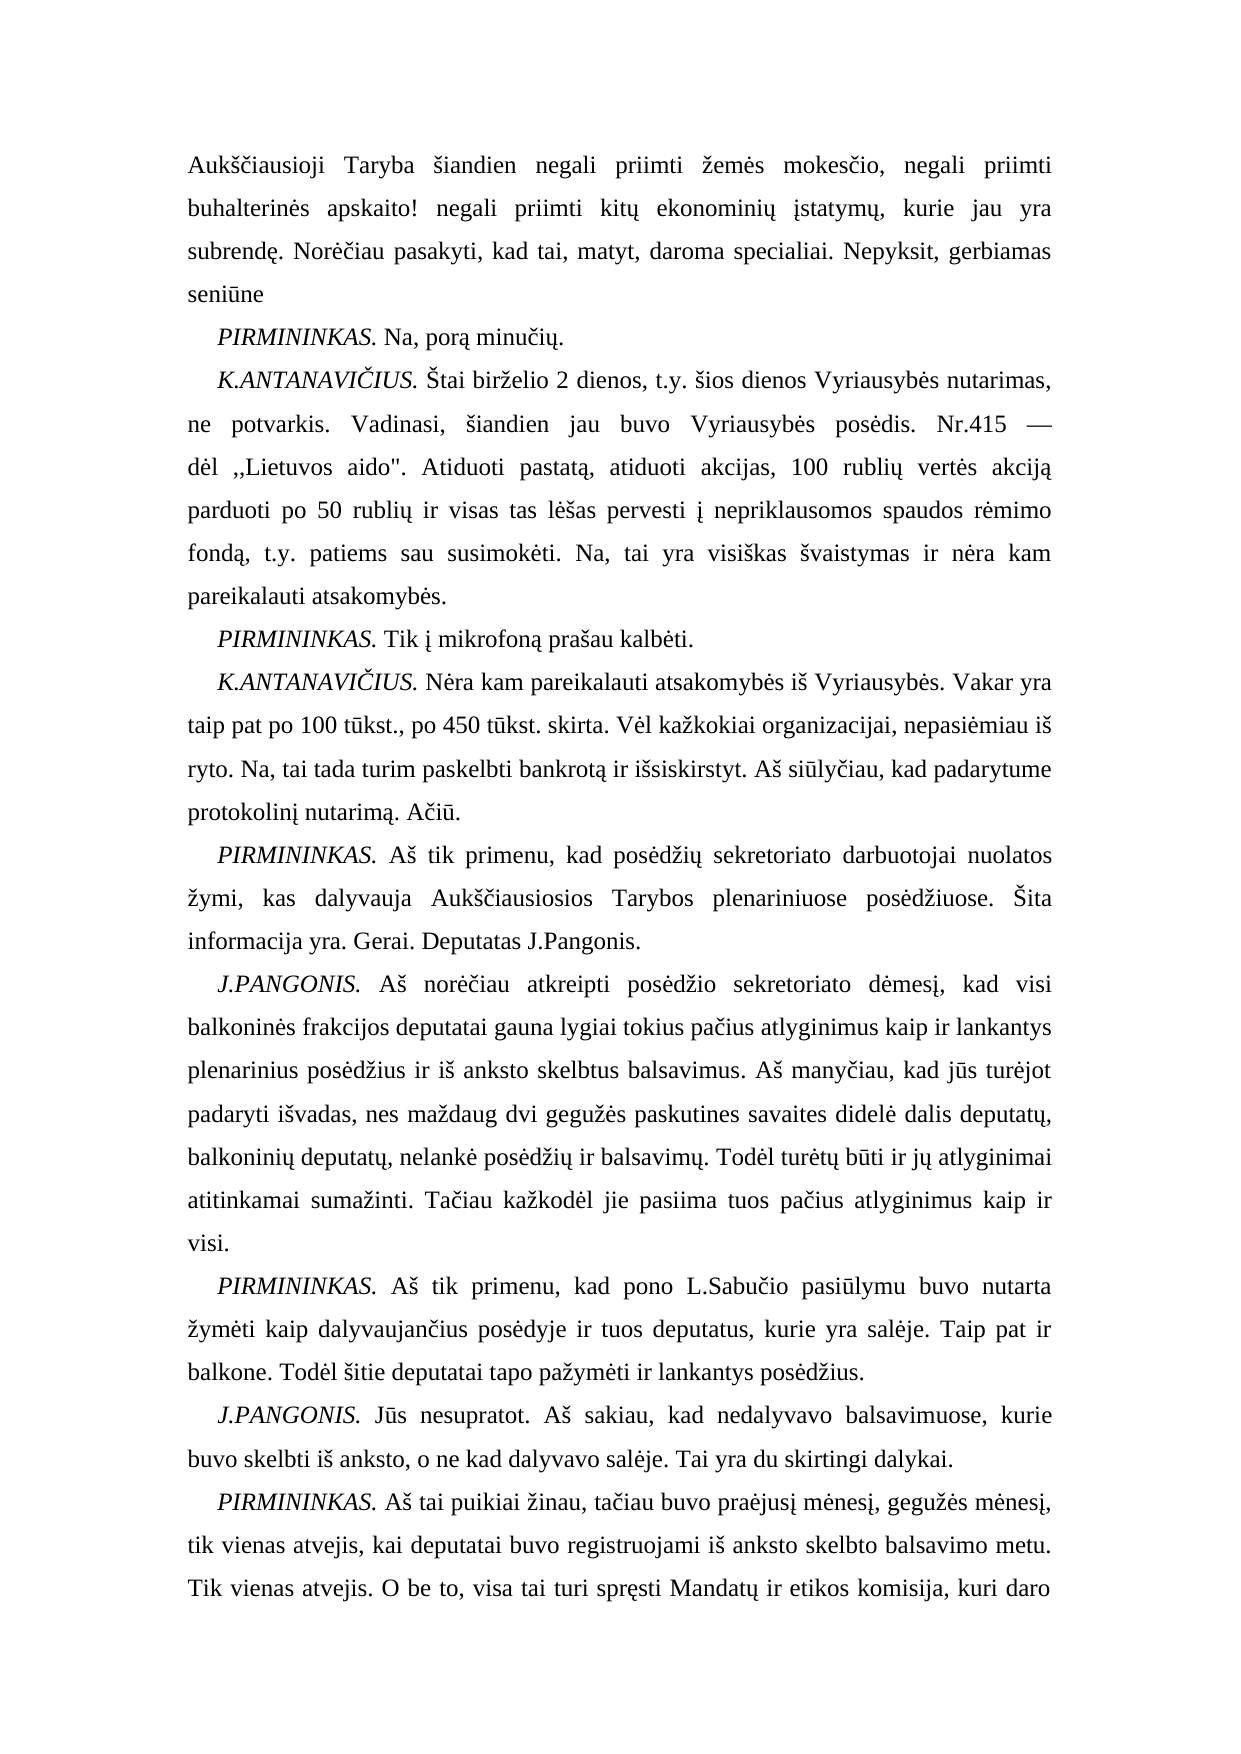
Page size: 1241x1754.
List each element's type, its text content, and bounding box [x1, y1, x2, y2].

text J.PANGONIS. Aš norėčiau atkreipti posėdžio sekretoriato dėmesį, kad visi balkoninės frakcijos deputatai gauna lygiai tokius pačius atlyginimus kaip ir lankantys plenarinius posėdžius ir iš anksto skelbtus balsavimus. Aš manyčiau, kad jūs turėjot padaryti išvadas, nes maždaug dvi gegužės paskutines savaites didelė dalis deputatų, balkoninių deputatų, nelankė posėdžių ir balsavimų. Todėl turėtų būti ir jų atlyginimai atitinkamai sumažinti. Tačiau kažkodėl jie pasiima tuos pačius atlyginimus kaip ir visi. [187, 969, 1053, 1257]
text K.ANTANAVIČIUS. Nėra kam pareikalauti atsakomybės iš Vyriausybės. Vakar yra taip pat po 100 tūkst., po 450 tūkst. skirta. Vėl kažkokiai organizacijai, nepasiėmiau iš ryto. Na, tai tada turim paskelbti bankrotą ir išsiskirstyt. Aš siūlyčiau, kad padarytume protokolinį nutarimą. Ačiū. [187, 667, 1053, 826]
text PIRMININKAS. Aš tik primenu, kad posėdžių sekretoriato darbuotojai nuolatos žymi, kas dalyvauja Aukščiausiosios Tarybos plenariniuose posėdžiuose. Šita informacija yra. Gerai. Deputatas J.Pangonis. [187, 840, 1053, 955]
text J.PANGONIS. Jūs nesupratot. Aš sakiau, kad nedalyvavo balsavimuose, kurie buvo skelbti iš anksto, o ne kad dalyvavo salėje. Tai yra du skirtingi dalykai. [187, 1401, 1053, 1472]
text K.ANTANAVIČIUS. Štai birželio 2 dienos, t.y. šios dienos Vyriausybės nutarimas, ne potvarkis. Vadinasi, šiandien jau buvo Vyriausybės posėdis. Nr.415 — dėl ,,Lietuvos aido". Atiduoti pastatą, atiduoti akcijas, 100 rublių vertės akciją parduoti po 50 rublių ir visas tas lėšas pervesti į nepriklausomos spaudos rėmimo fondą, t.y. patiems sau susimokėti. Na, tai yra visiškas švaistymas ir nėra kam pareikalauti atsakomybės. [187, 366, 1053, 610]
text Aukščiausioji Taryba šiandien negali priimti žemės mokesčio, negali priimti buhalterinės apskaito! negali priimti kitų ekonominių įstatymų, kurie jau yra subrendę. Norėčiau pasakyti, kad tai, matyt, daroma specialiai. Nepyksit, gerbiamas seniūne [187, 150, 1053, 308]
text PIRMININKAS. Aš tai puikiai žinau, tačiau buvo praėjusį mėnesį, gegužės mėnesį, tik vienas atvejis, kai deputatai buvo registruojami iš anksto skelbto balsavimo metu. Tik vienas atvejis. O be to, visa tai turi spręsti Mandatų ir etikos komisija, kuri daro [187, 1487, 1053, 1602]
text PIRMININKAS. Aš tik primenu, kad pono L.Sabučio pasiūlymu buvo nutarta žymėti kaip dalyvaujančius posėdyje ir tuos deputatus, kurie yra salėje. Taip pat ir balkone. Todėl šitie deputatai tapo pažymėti ir lankantys posėdžius. [187, 1271, 1053, 1386]
text PIRMININKAS. Na, porą minučių. [187, 322, 1053, 351]
text PIRMININKAS. Tik į mikrofoną prašau kalbėti. [187, 624, 1053, 653]
